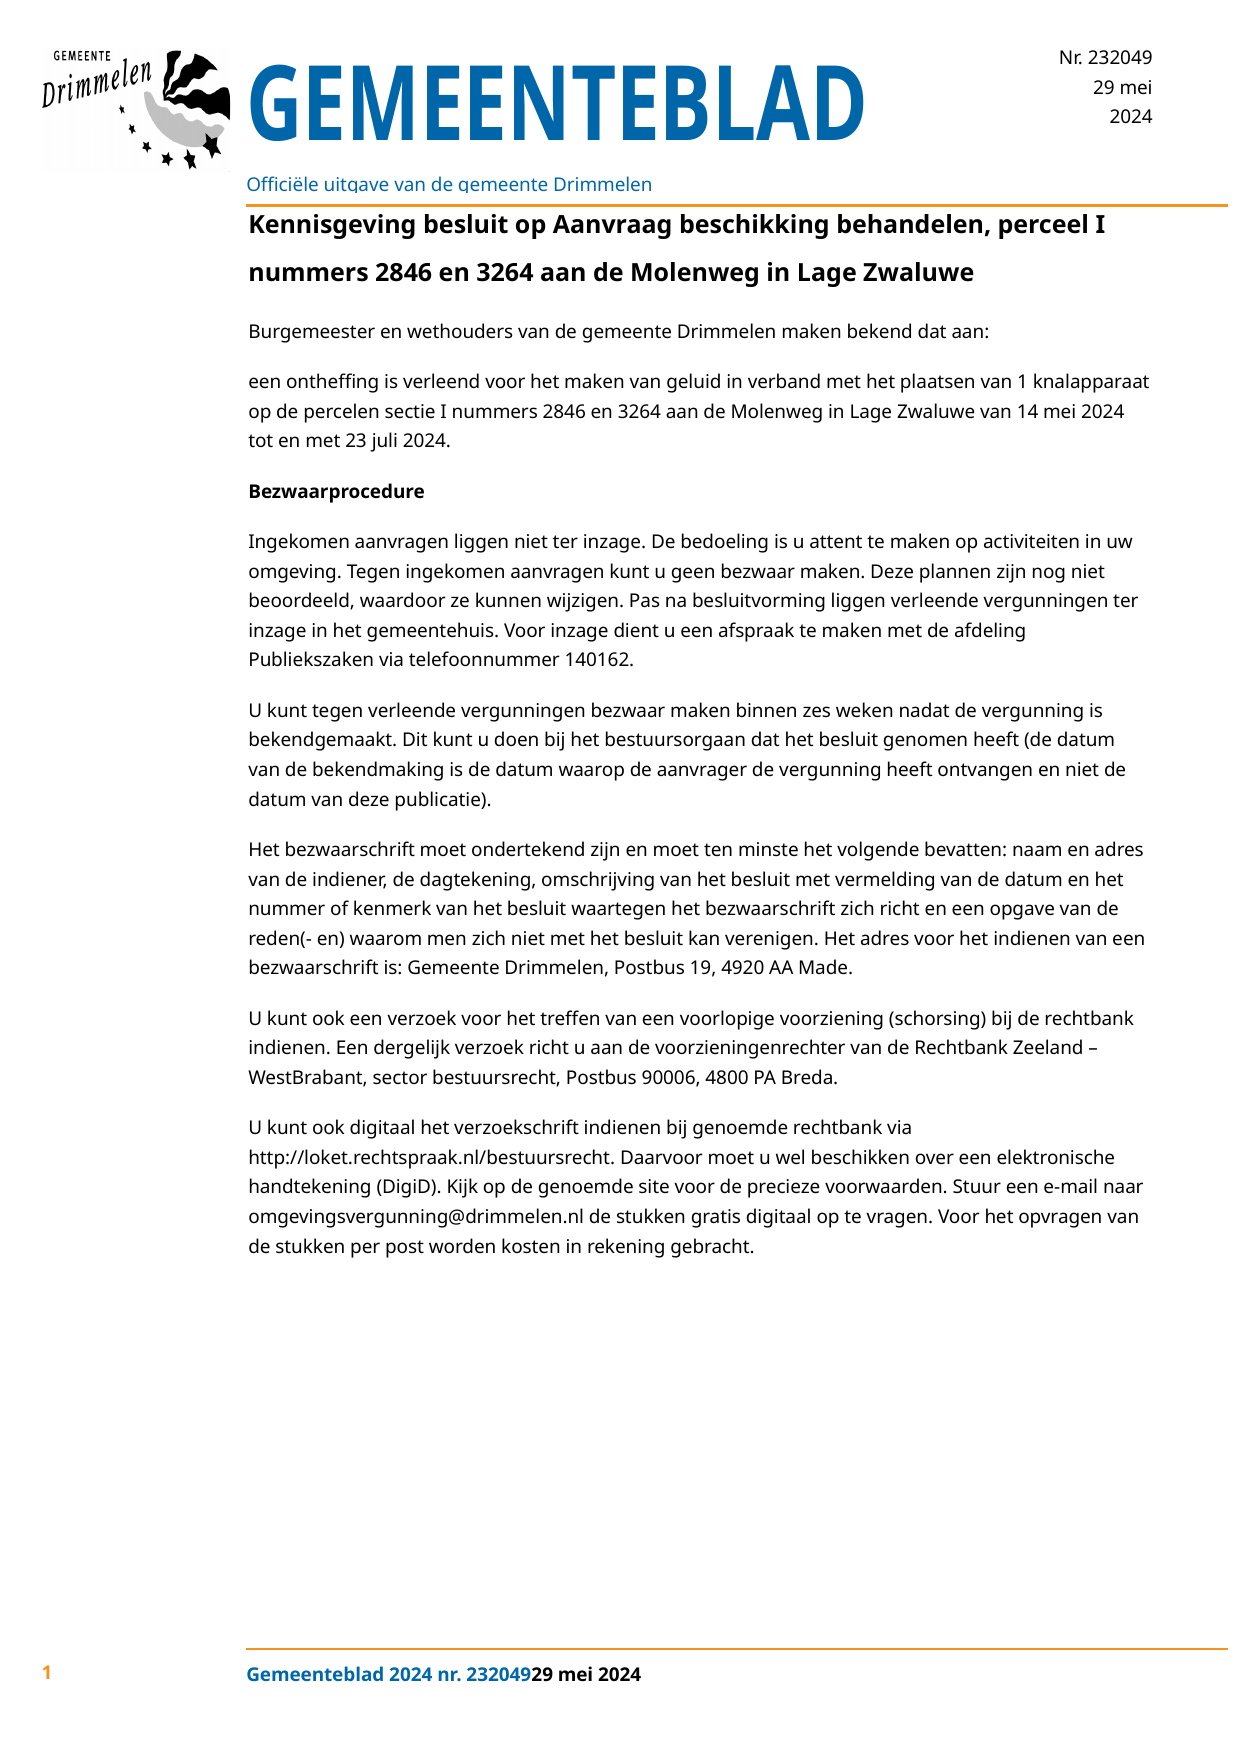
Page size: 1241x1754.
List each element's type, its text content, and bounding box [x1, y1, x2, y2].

text U kunt tegen verleende vergunningen bezwaar maken binnen zes weken nadat de vergunning is bekendgemaakt. Dit kunt u doen bij het bestuursorgaan dat het besluit genomen heeft (de datum van de bekendmaking is de datum waarop de aanvrager de vergunning heeft ontvangen en niet de datum van deze publicatie). [248, 697, 1152, 812]
text U kunt ook een verzoek voor het treffen van een voorlopige voorziening (schorsing) bij de rechtbank indienen. Een dergelijk verzoek richt u aan de voorzieningenrechter van de Rechtbank Zeeland – WestBrabant, sector bestuursrecht, Postbus 90006, 4800 PA Breda. [248, 1005, 1152, 1090]
text Burgemeester en wethouders van de gemeente Drimmelen maken bekend dat aan: [248, 318, 1152, 344]
text een ontheffing is verleend voor het maken van geluid in verband met het plaatsen van 1 knalapparaat op de percelen sectie I nummers 2846 en 3264 aan de Molenweg in Lage Zwaluwe van 14 mei 2024 tot en met 23 juli 2024. [248, 368, 1152, 453]
text Het bezwaarschrift moet ondertekend zijn en moet ten minste het volgende bevatten: naam en adres van de indiener, de dagtekening, omschrijving van het besluit met vermelding van de datum en het nummer of kenmerk van het besluit waartegen het bezwaarschrift zich richt en een opgave van de reden(- en) waarom men zich niet met het besluit kan verenigen. Het adres voor het indienen van een bezwaarschrift is: Gemeente Drimmelen, Postbus 19, 4920 AA Made. [248, 836, 1152, 980]
text Kennisgeving besluit op Aanvraag beschikking behandelen, perceel I nummers 2846 en 3264 aan de Molenweg in Lage Zwaluwe [248, 207, 1152, 288]
picture [41, 47, 231, 172]
text Ingekomen aanvragen liggen niet ter inzage. De bedoeling is u attent te maken op activiteiten in uw omgeving. Tegen ingekomen aanvragen kunt u geen bezwaar maken. Deze plannen zijn nog niet beoordeeld, waardoor ze kunnen wijzigen. Pas na besluitvorming liggen verleende vergunningen ter inzage in het gemeentehuis. Voor inzage dient u een afspraak te maken met de afdeling Publiekszaken via telefoonnummer 140162. [248, 528, 1152, 672]
text Bezwaarprocedure [248, 478, 1152, 504]
text U kunt ook digitaal het verzoekschrift indienen bij genoemde rechtbank via http://loket.rechtspraak.nl/bestuursrecht. Daarvoor moet u wel beschikken over een elektronische handtekening (DigiD). Kijk op de genoemde site voor de precieze voorwaarden. Stuur een e-mail naar omgevingsvergunning@drimmelen.nl de stukken gratis digitaal op te vragen. Voor het opvragen van de stukken per post worden kosten in rekening gebracht. [248, 1114, 1152, 1259]
